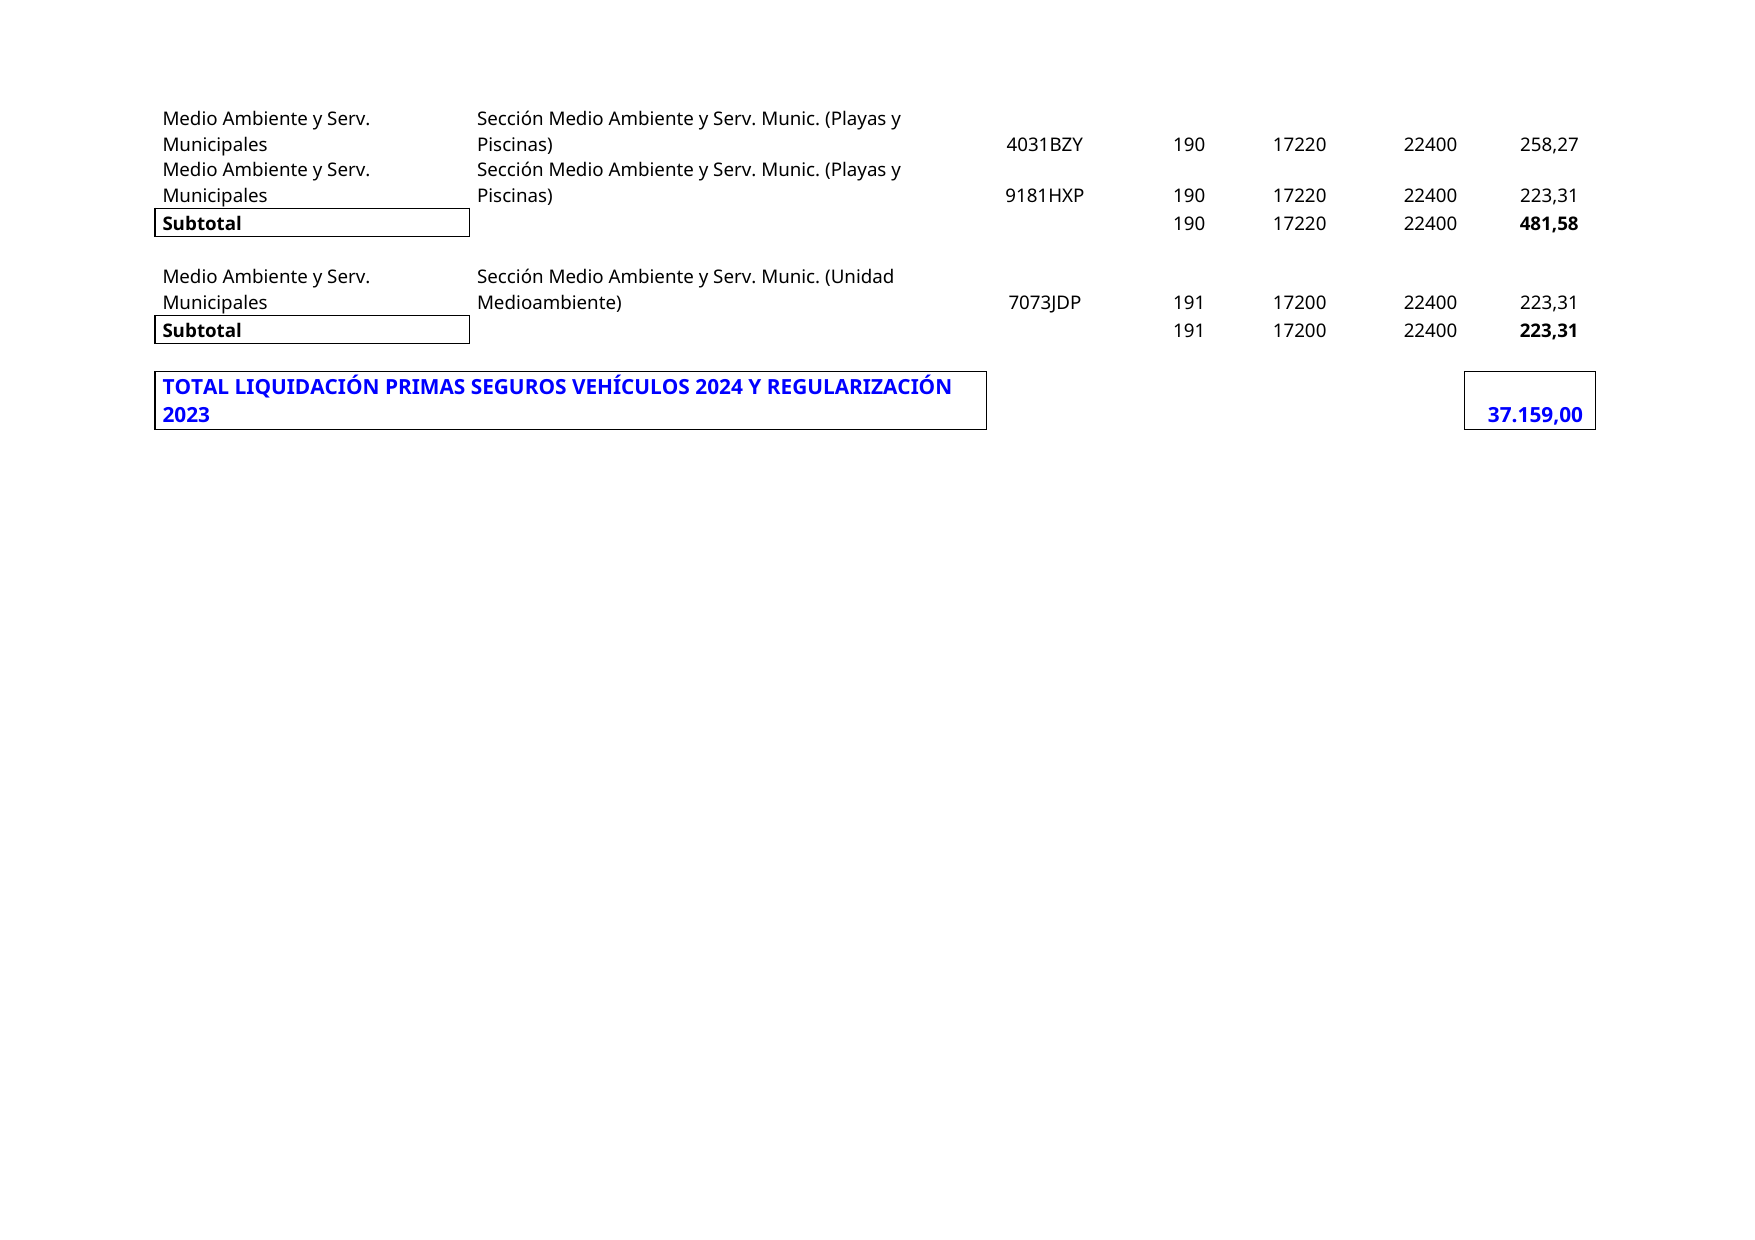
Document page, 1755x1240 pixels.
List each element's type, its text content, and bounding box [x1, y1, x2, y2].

table_cell [1334, 236, 1464, 264]
table_cell [155, 515, 469, 542]
table_cell 22400 [1334, 106, 1464, 157]
table_cell [155, 344, 469, 371]
table_cell [1334, 371, 1464, 429]
table_cell [1212, 343, 1333, 371]
table_cell 190 [1103, 106, 1212, 157]
table_cell 17220 [1212, 208, 1333, 236]
table_cell [1103, 429, 1212, 458]
table_cell [1212, 429, 1333, 458]
table_cell [1334, 343, 1464, 371]
table_cell 223,31 [1464, 315, 1596, 343]
table_cell 17220 [1212, 106, 1333, 157]
table_cell [1464, 78, 1596, 106]
table_cell [155, 237, 469, 264]
table_cell 481,58 [1464, 208, 1596, 236]
table_cell [1334, 515, 1464, 542]
table_cell 223,31 [1464, 264, 1596, 315]
table_cell [470, 486, 1212, 514]
table_cell 17220 [1212, 157, 1333, 208]
table_cell [986, 459, 1103, 486]
table_cell 4031BZY [986, 106, 1103, 157]
table_cell [470, 459, 986, 486]
table_cell Sección Medio Ambiente y Serv. Munic. (Playas y Piscinas) [470, 106, 986, 157]
table_cell Medio Ambiente y Serv. Municipales [155, 264, 469, 315]
table_cell Subtotal [156, 209, 469, 236]
table_cell [1212, 78, 1333, 106]
table_cell 17200 [1212, 264, 1333, 315]
table_cell [470, 515, 986, 542]
table_cell [1103, 459, 1212, 486]
table_cell [987, 371, 1103, 429]
table_cell [155, 78, 469, 106]
table_cell 22400 [1334, 264, 1464, 315]
table_cell [470, 208, 986, 236]
table_cell 9181HXP [986, 157, 1103, 208]
table_cell [1212, 515, 1333, 542]
table_cell Medio Ambiente y Serv. Municipales [155, 157, 469, 208]
table_cell [986, 429, 1103, 458]
table_cell Subtotal [156, 316, 469, 343]
table_cell [986, 515, 1103, 542]
table_cell 22400 [1334, 315, 1464, 343]
table_cell [1464, 515, 1596, 542]
table_cell 22400 [1334, 157, 1464, 208]
table_cell [470, 343, 986, 371]
table_cell [1334, 486, 1464, 514]
table_cell [1103, 515, 1212, 542]
table_cell 191 [1103, 264, 1212, 315]
table_cell Sección Medio Ambiente y Serv. Munic. (Unidad Medioambiente) [470, 264, 986, 315]
table_cell [155, 486, 469, 514]
table_cell 190 [1103, 208, 1212, 236]
table_cell [1464, 459, 1596, 486]
table_cell [1334, 429, 1464, 458]
table_cell [470, 236, 986, 264]
table_cell 258,27 [1464, 106, 1596, 157]
table_cell 223,31 [1464, 157, 1596, 208]
table_cell [470, 430, 986, 458]
table_cell [1464, 486, 1596, 514]
table_cell 7073JDP [986, 264, 1103, 315]
table_cell [1212, 236, 1333, 264]
table_cell [1212, 486, 1333, 514]
table_cell [1464, 430, 1596, 458]
table_cell [1464, 343, 1596, 371]
table_cell [986, 315, 1103, 343]
table_cell [1334, 78, 1464, 106]
table_cell [1464, 236, 1596, 264]
table_cell [986, 343, 1103, 371]
table_cell [986, 236, 1103, 264]
table_cell [1103, 78, 1212, 106]
table_cell TOTAL LIQUIDACIÓN PRIMAS SEGUROS VEHÍCULOS 2024 Y REGULARIZACIÓN 2023 [156, 372, 986, 429]
table_cell Medio Ambiente y Serv. Municipales [155, 106, 469, 157]
table_cell [986, 78, 1103, 106]
table_cell Sección Medio Ambiente y Serv. Munic. (Playas y Piscinas) [470, 157, 986, 208]
table_cell [986, 208, 1103, 236]
table_cell [1103, 236, 1212, 264]
table_cell 191 [1103, 315, 1212, 343]
table_cell 190 [1103, 157, 1212, 208]
table_cell [470, 315, 986, 343]
table_cell [155, 459, 469, 486]
table_cell [1212, 459, 1333, 486]
table_cell [470, 78, 986, 106]
table_cell [155, 430, 469, 458]
table_cell 22400 [1334, 208, 1464, 236]
table_cell [1212, 371, 1333, 429]
table_cell [1103, 343, 1212, 371]
table_cell 37.159,00 [1465, 372, 1595, 429]
table_cell 17200 [1212, 315, 1333, 343]
table_cell [1103, 371, 1212, 429]
table_cell [1334, 459, 1464, 486]
